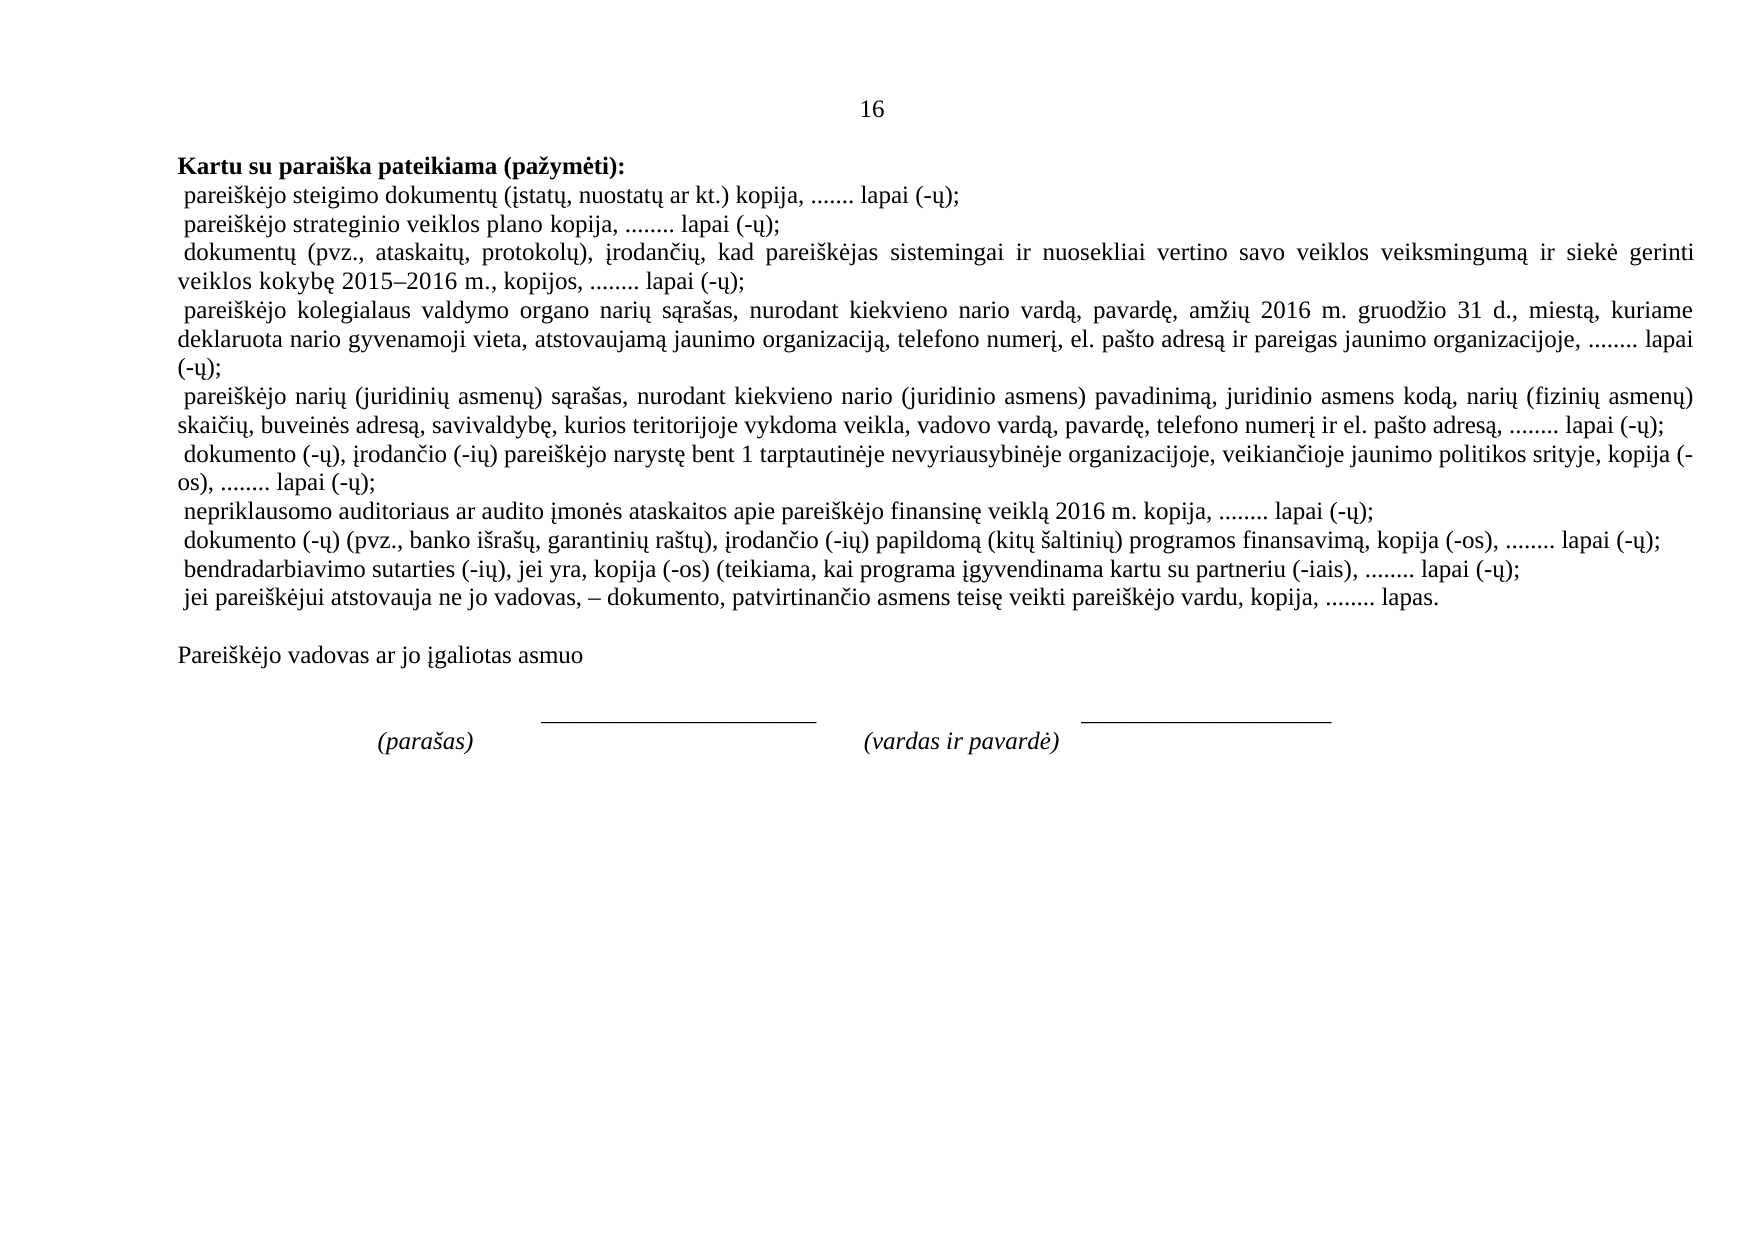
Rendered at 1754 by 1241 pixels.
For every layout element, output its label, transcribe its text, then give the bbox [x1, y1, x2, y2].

text dokumentų (pvz., ataskaitų, protokolų), įrodančių, kad pareiškėjas sistemingai ir nuosekliai vertino savo veiklos veiksmingumą ir siekė gerinti veiklos kokybę 2015–2016 m., kopijos, ........ lapai (-ų); [177, 237, 1695, 295]
text (parašas) (vardas ir pavardė) [177, 726, 1695, 755]
text dokumento (-ų) (pvz., banko išrašų, garantinių raštų), įrodančio (-ių) papildomą (kitų šaltinių) programos finansavimą, kopija (-os), ........ lapai (-ų); [177, 525, 1695, 554]
text jei pareiškėjui atstovauja ne jo vadovas, – dokumento, patvirtinančio asmens teisę veikti pareiškėjo vardu, kopija, ........ lapas. [177, 582, 1695, 611]
text pareiškėjo kolegialaus valdymo organo narių sąrašas, nurodant kiekvieno nario vardą, pavardę, amžių 2016 m. gruodžio 31 d., miestą, kuriame deklaruota nario gyvenamoji vieta, atstovaujamą jaunimo organizaciją, telefono numerį, el. pašto adresą ir pareigas jaunimo organizacijoje, ........ lapai (-ų); [177, 295, 1695, 381]
text Pareiškėjo vadovas ar jo įgaliotas asmuo [177, 640, 1695, 669]
text Kartu su paraiška pateikiama (pažymėti): [177, 151, 1695, 180]
text pareiškėjo steigimo dokumentų (įstatų, nuostatų ar kt.) kopija, ....... lapai (-ų); [177, 180, 1695, 209]
text bendradarbiavimo sutarties (-ių), jei yra, kopija (-os) (teikiama, kai programa įgyvendinama kartu su partneriu (-iais), ........ lapai (-ų); [177, 554, 1695, 582]
text ______________________ ____________________ [177, 697, 1695, 726]
text pareiškėjo strateginio veiklos plano kopija, ........ lapai (-ų); [177, 209, 1695, 237]
text nepriklausomo auditoriaus ar audito įmonės ataskaitos apie pareiškėjo finansinę veiklą 2016 m. kopija, ........ lapai (-ų); [177, 496, 1695, 525]
text dokumento (-ų), įrodančio (-ių) pareiškėjo narystę bent 1 tarptautinėje nevyriausybinėje organizacijoje, veikiančioje jaunimo politikos srityje, kopija (-os), ........ lapai (-ų); [177, 439, 1695, 496]
text pareiškėjo narių (juridinių asmenų) sąrašas, nurodant kiekvieno nario (juridinio asmens) pavadinimą, juridinio asmens kodą, narių (fizinių asmenų) skaičių, buveinės adresą, savivaldybę, kurios teritorijoje vykdoma veikla, vadovo vardą, pavardę, telefono numerį ir el. pašto adresą, ........ lapai (-ų); [177, 381, 1695, 439]
